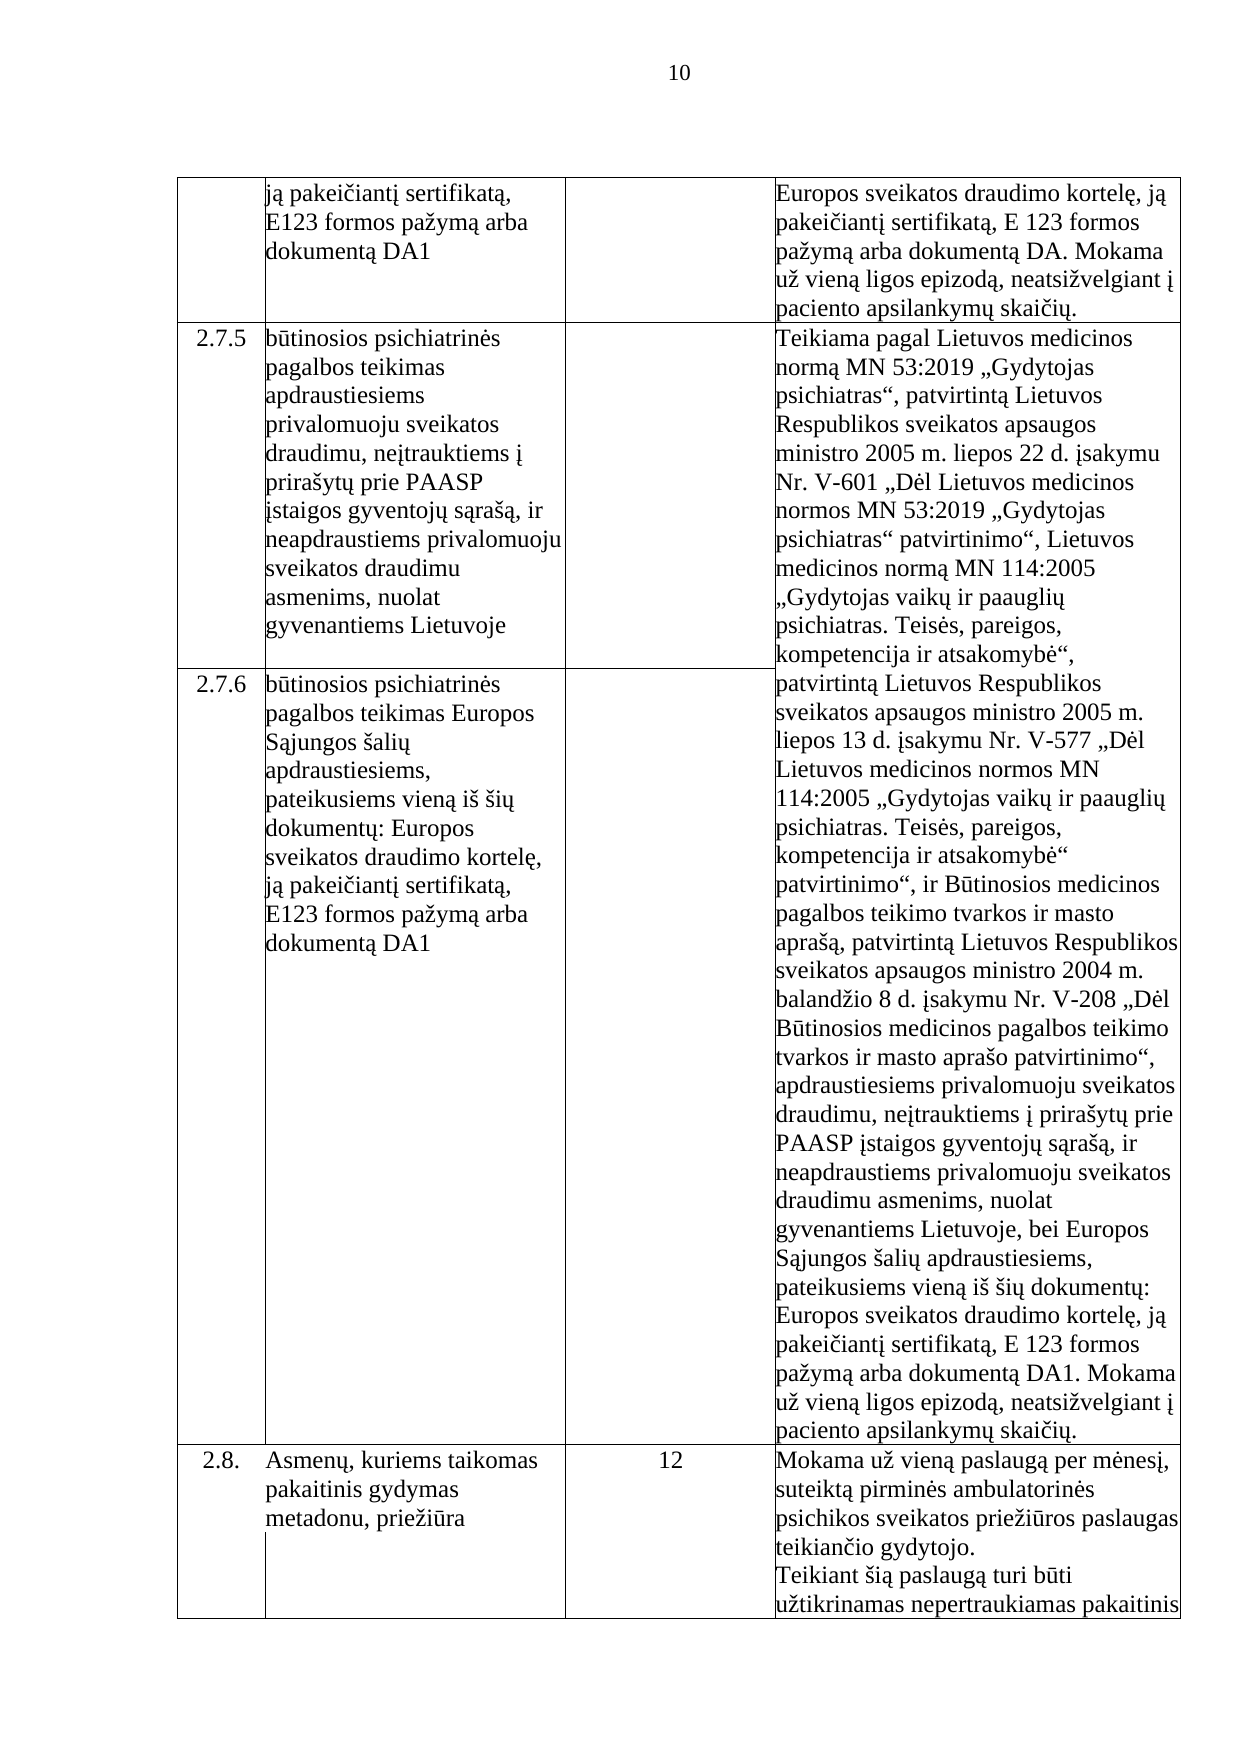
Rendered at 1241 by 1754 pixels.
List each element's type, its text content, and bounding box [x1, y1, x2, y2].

table_cell Mokama už vieną paslaugą per mėnesį, suteiktą pirminės ambulatorinės psichikos sveikatos priežiūros paslaugas teikiančio gydytojo. Teikiant šią paslaugą turi būti užtikrinamas nepertraukiamas pakaitinis [776, 1445, 1180, 1618]
table_cell Asmenų, kuriems taikomas pakaitinis gydymas metadonu, priežiūra [266, 1445, 565, 1618]
table_cell 2.7.5 [178, 323, 265, 668]
table_cell ją pakeičiantį sertifikatą, E123 formos pažymą arba dokumentą DA1 [266, 178, 565, 322]
table_cell būtinosios psichiatrinės pagalbos teikimas apdraustiesiems privalomuoju sveikatos draudimu, neįtrauktiems į prirašytų prie PAASP įstaigos gyventojų sąrašą, ir neapdraustiems privalomuoju sveikatos draudimu asmenims, nuolat gyvenantiems Lietuvoje [266, 323, 565, 668]
table_cell 2.8. [178, 1445, 265, 1618]
table_cell [178, 178, 265, 322]
table_cell Teikiama pagal Lietuvos medicinos normą MN 53:2019 „Gydytojas psichiatras“, patvirtintą Lietuvos Respublikos sveikatos apsaugos ministro 2005 m. liepos 22 d. įsakymu Nr. V-601 „Dėl Lietuvos medicinos normos MN 53:2019 „Gydytojas psichiatras“ patvirtinimo“, Lietuvos medicinos normą MN 114:2005 „Gydytojas vaikų ir paauglių psichiatras. Teisės, pareigos, kompetencija ir atsakomybė“, patvirtintą Lietuvos Respublikos sveikatos apsaugos ministro 2005 m. liepos 13 d. įsakymu Nr. V-577 „Dėl Lietuvos medicinos normos MN 114:2005 „Gydytojas vaikų ir paauglių psichiatras. Teisės, pareigos, kompetencija ir atsakomybė“ patvirtinimo“, ir Būtinosios medicinos pagalbos teikimo tvarkos ir masto aprašą, patvirtintą Lietuvos Respublikos sveikatos apsaugos ministro 2004 m. balandžio 8 d. įsakymu Nr. V-208 „Dėl Būtinosios medicinos pagalbos teikimo tvarkos ir masto aprašo patvirtinimo“, apdraustiesiems privalomuoju sveikatos draudimu, neįtrauktiems į prirašytų prie PAASP įstaigos gyventojų sąrašą, ir neapdraustiems privalomuoju sveikatos draudimu asmenims, nuolat gyvenantiems Lietuvoje, bei Europos Sąjungos šalių apdraustiesiems, pateikusiems vieną iš šių dokumentų: Europos sveikatos draudimo kortelę, ją pakeičiantį sertifikatą, E 123 formos pažymą arba dokumentą DA1. Mokama už vieną ligos epizodą, neatsižvelgiant į paciento apsilankymų skaičių. [776, 323, 1180, 1444]
table_cell būtinosios psichiatrinės pagalbos teikimas Europos Sąjungos šalių apdraustiesiems, pateikusiems vieną iš šių dokumentų: Europos sveikatos draudimo kortelę, ją pakeičiantį sertifikatą, E123 formos pažymą arba dokumentą DA1 [266, 669, 565, 1444]
table_cell Europos sveikatos draudimo kortelę, ją pakeičiantį sertifikatą, E 123 formos pažymą arba dokumentą DA. Mokama už vieną ligos epizodą, neatsižvelgiant į paciento apsilankymų skaičių. [776, 178, 1180, 322]
table_cell 2.7.6 [178, 669, 265, 1444]
table_cell 12 [566, 1445, 775, 1618]
table_cell [566, 178, 775, 322]
table_cell [566, 669, 775, 1444]
table_cell [566, 323, 775, 668]
